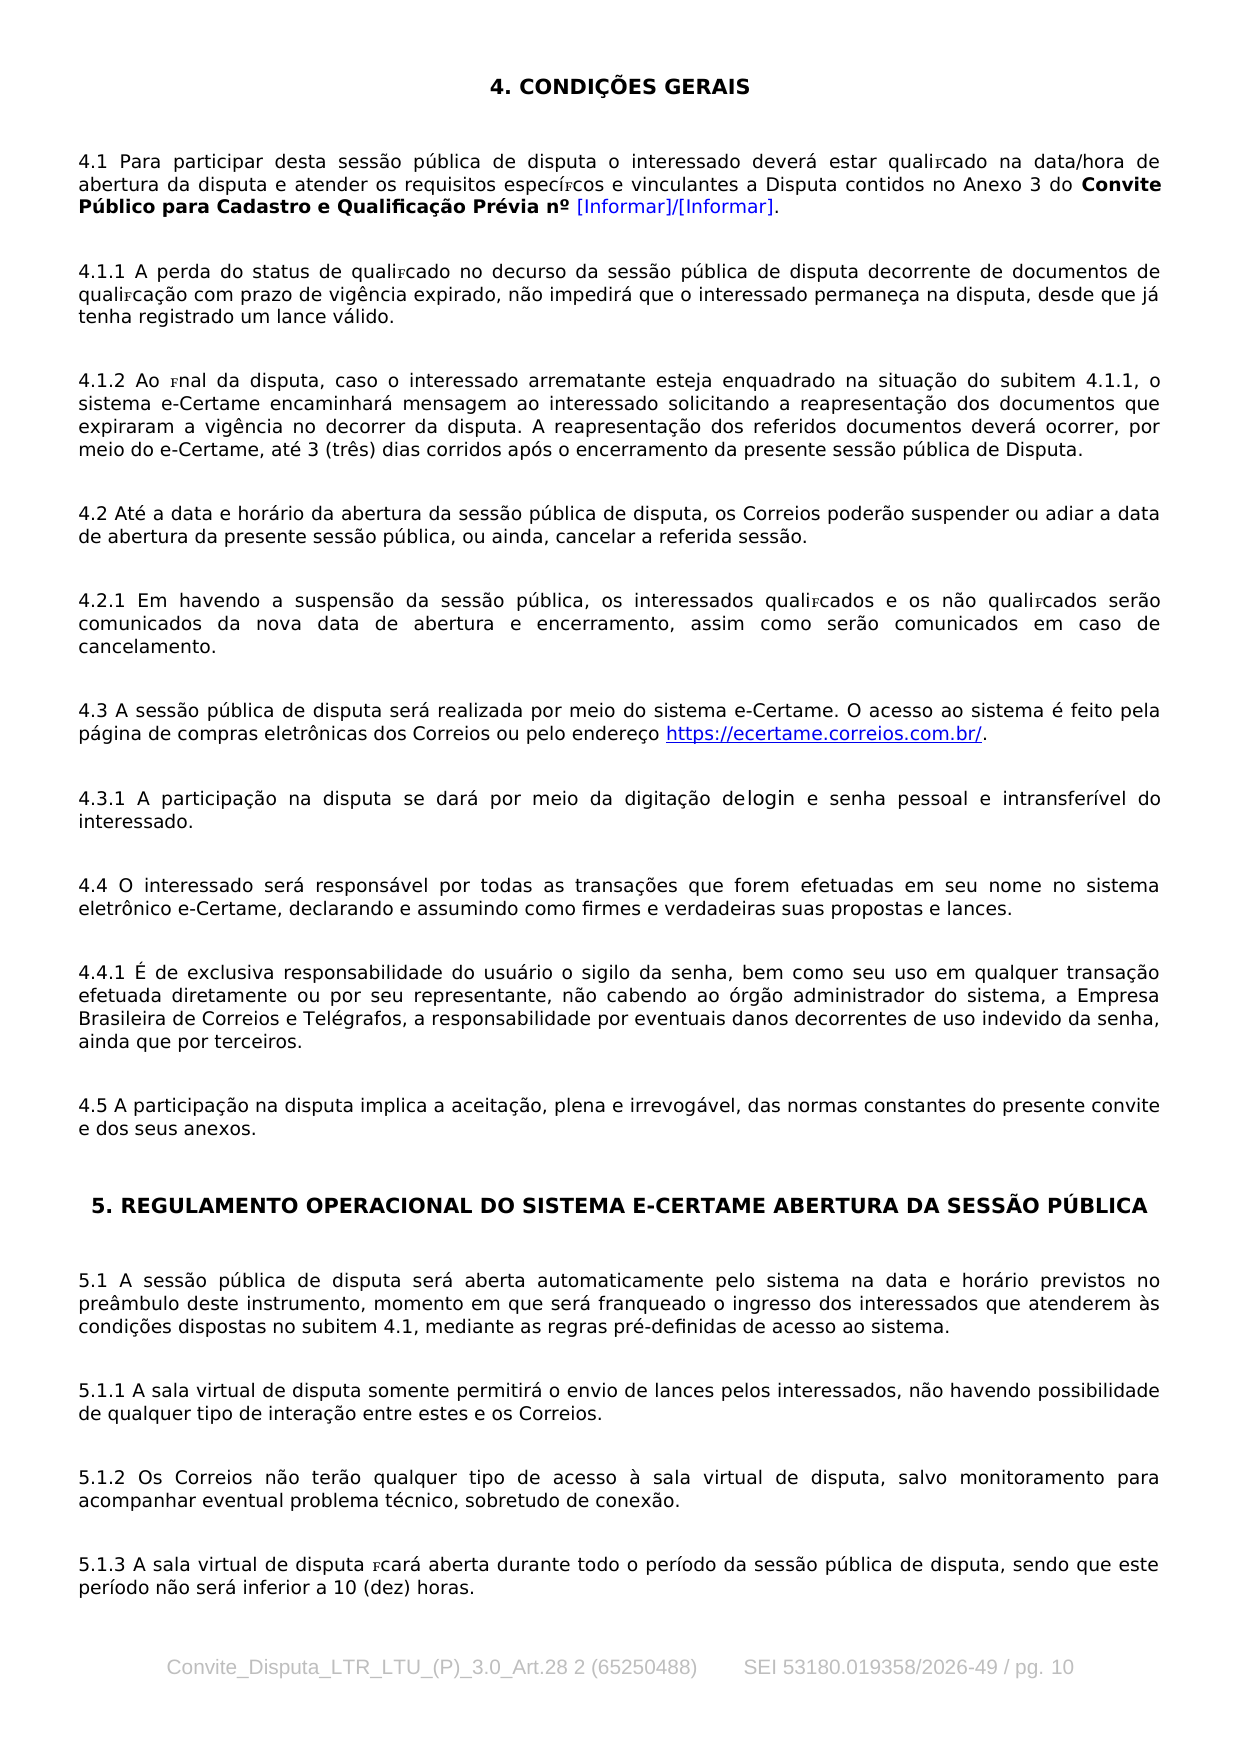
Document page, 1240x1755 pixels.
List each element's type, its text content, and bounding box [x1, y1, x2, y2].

text 5.1 A sessão pública de disputa será aberta automaticamente pelo sistema na data e horário previstos no preâmbulo deste instrumento, momento em que será franqueado o ingresso dos interessados que atenderem às condições dispostas no subitem 4.1, mediante as regras pré-definidas de acesso ao sistema. [78, 1270, 1162, 1338]
subtitle 4. CONDIÇÕES GERAIS [72, 75, 1167, 99]
text 4.1 Para participar desta sessão pública de disputa o interessado deverá estar qualicado na data/hora de abertura da disputa e atender os requisitos especícos e vinculantes a Disputa contidos no Anexo 3 do Convite Público para Cadastro e Qualificação Prévia nº [Informar]/[Informar]. [78, 151, 1162, 218]
text 4.4 O interessado será responsável por todas as transações que forem efetuadas em seu nome no sistema eletrônico e-Certame, declarando e assumindo como firmes e verdadeiras suas propostas e lances. [78, 875, 1162, 920]
text 4.1.2 Ao nal da disputa, caso o interessado arrematante esteja enquadrado na situação do subitem 4.1.1, o sistema e-Certame encaminhará mensagem ao interessado solicitando a reapresentação dos documentos que expiraram a vigência no decorrer da disputa. A reapresentação dos referidos documentos deverá ocorrer, por meio do e-Certame, até 3 (três) dias corridos após o encerramento da presente sessão pública de Disputa. [78, 371, 1162, 461]
text 4.2.1 Em havendo a suspensão da sessão pública, os interessados qualicados e os não qualicados serão comunicados da nova data de abertura e encerramento, assim como serão comunicados em caso de cancelamento. [78, 590, 1162, 658]
subtitle 5. REGULAMENTO OPERACIONAL DO SISTEMA E-CERTAME ABERTURA DA SESSÃO PÚBLICA [72, 1194, 1166, 1219]
text 4.3 A sessão pública de disputa será realizada por meio do sistema e-Certame. O acesso ao sistema é feito pela página de compras eletrônicas dos Correios ou pelo endereço https://ecertame.correios.com.br/. [78, 700, 1162, 745]
text 5.1.1 A sala virtual de disputa somente permitirá o envio de lances pelos interessados, não havendo possibilidade de qualquer tipo de interação entre estes e os Correios. [78, 1380, 1162, 1425]
text 4.3.1 A participação na disputa se dará por meio da digitação delogin e senha pessoal e intransferível do interessado. [78, 787, 1162, 833]
text 5.1.3 A sala virtual de disputa cará aberta durante todo o período da sessão pública de disputa, sendo que este período não será inferior a 10 (dez) horas. [78, 1554, 1162, 1599]
text 5.1.2 Os Correios não terão qualquer tipo de acesso à sala virtual de disputa, salvo monitoramento para acompanhar eventual problema técnico, sobretudo de conexão. [78, 1467, 1162, 1512]
text 4.2 Até a data e horário da abertura da sessão pública de disputa, os Correios poderão suspender ou adiar a data de abertura da presente sessão pública, ou ainda, cancelar a referida sessão. [78, 503, 1162, 548]
text 4.4.1 É de exclusiva responsabilidade do usuário o sigilo da senha, bem como seu uso em qualquer transação efetuada diretamente ou por seu representante, não cabendo ao órgão administrador do sistema, a Empresa Brasileira de Correios e Telégrafos, a responsabilidade por eventuais danos decorrentes de uso indevido da senha, ainda que por terceiros. [78, 962, 1162, 1053]
text 4.5 A participação na disputa implica a aceitação, plena e irrevogável, das normas constantes do presente convite e dos seus anexos. [78, 1095, 1162, 1140]
text 4.1.1 A perda do status de qualicado no decurso da sessão pública de disputa decorrente de documentos de qualicação com prazo de vigência expirado, não impedirá que o interessado permaneça na disputa, desde que já tenha registrado um lance válido. [78, 261, 1162, 328]
